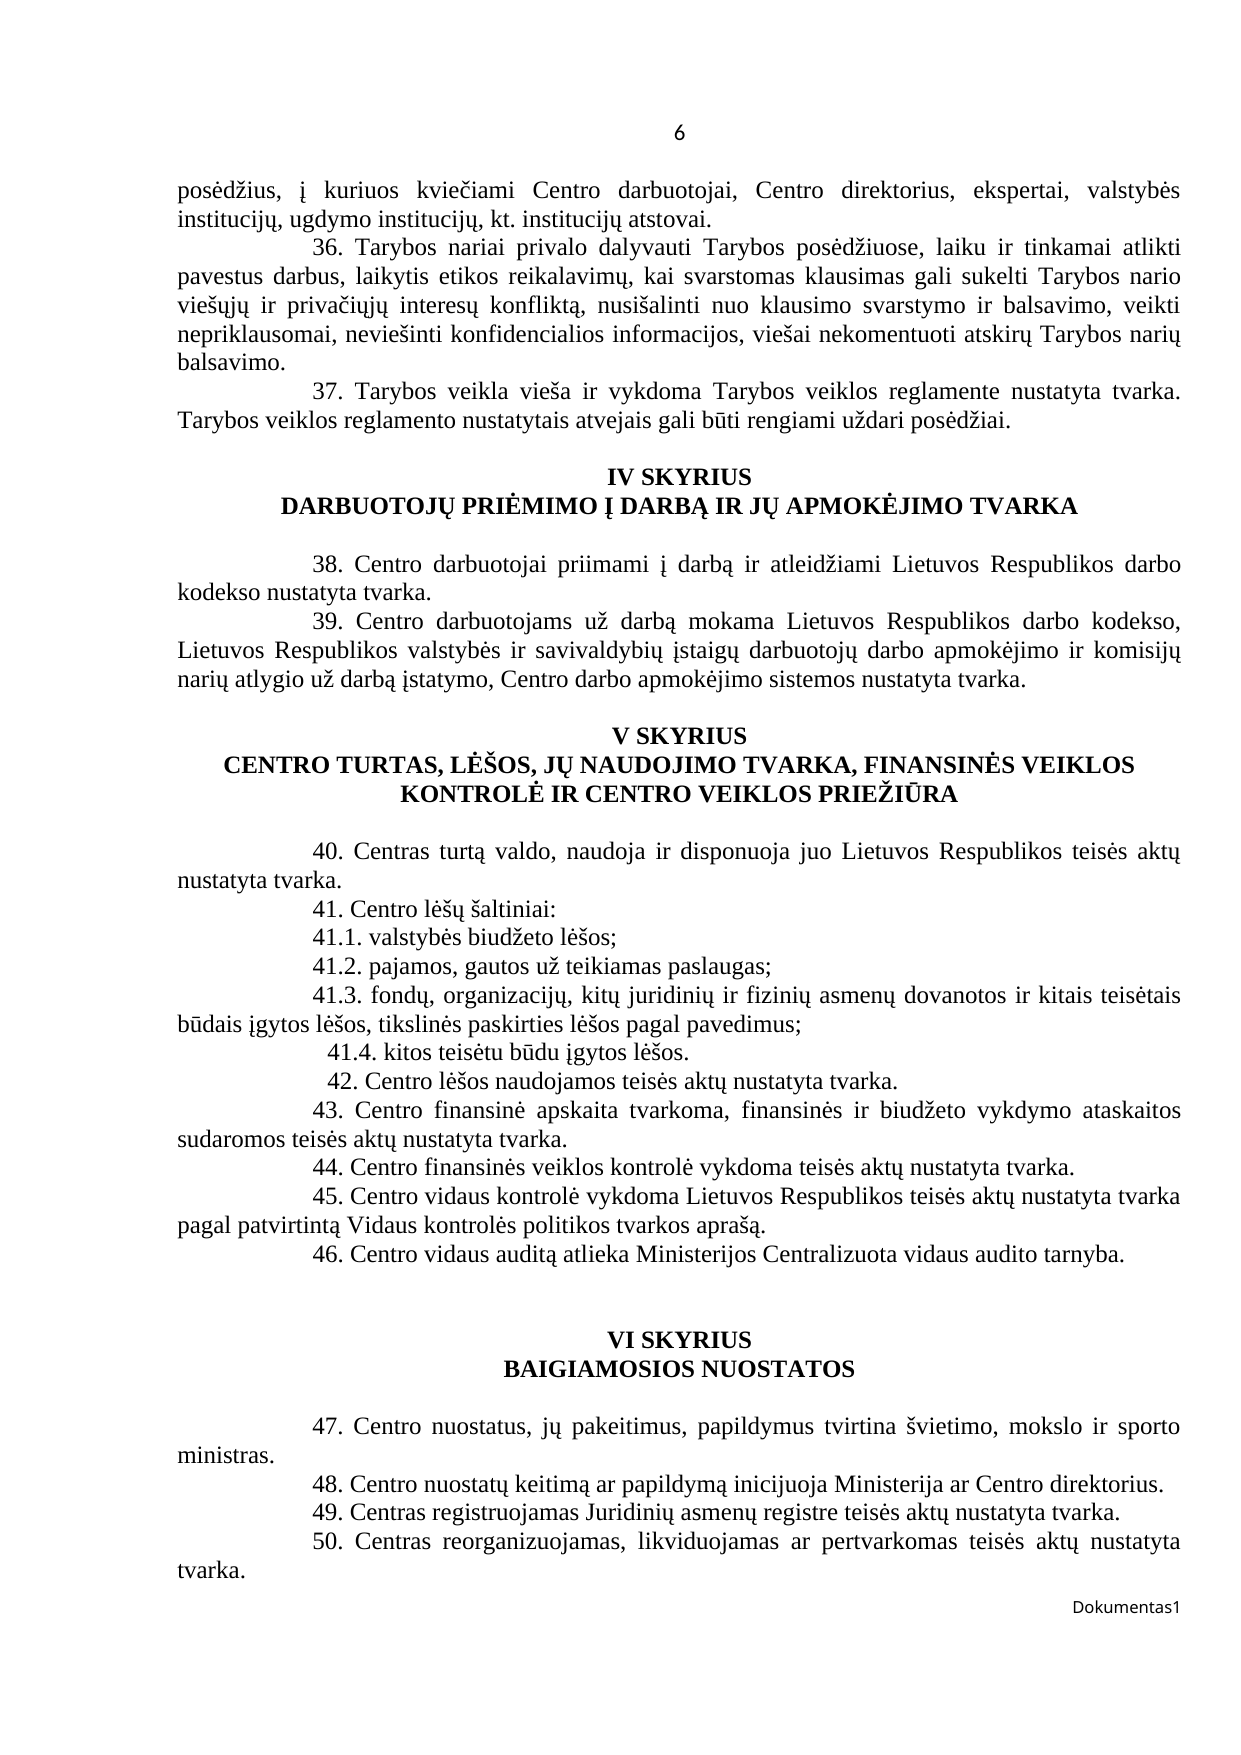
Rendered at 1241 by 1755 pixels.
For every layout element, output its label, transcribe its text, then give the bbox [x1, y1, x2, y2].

text IV SKYRIUS [177, 462, 1182, 491]
text 46. Centro vidaus auditą atlieka Ministerijos Centralizuota vidaus audito tarnyba. [177, 1239, 1182, 1267]
text V SKYRIUS [177, 721, 1182, 750]
text 50. Centras reorganizuojamas, likviduojamas ar pertvarkomas teisės aktų nustatyta tvarka. [177, 1526, 1182, 1584]
text 41.2. pajamos, gautos už teikiamas paslaugas; [177, 951, 1182, 980]
text CENTRO TURTAS, LĖŠOS, JŲ NAUDOJIMO TVARKA, FINANSINĖS VEIKLOS KONTROLĖ IR CENTRO VEIKLOS PRIEŽIŪRA [177, 750, 1182, 807]
text 40. Centras turtą valdo, naudoja ir disponuoja juo Lietuvos Respublikos teisės aktų nustatyta tvarka. [177, 836, 1182, 894]
text 41.4. kitos teisėtu būdu įgytos lėšos. [177, 1037, 1182, 1066]
text 43. Centro finansinė apskaita tvarkoma, finansinės ir biudžeto vykdymo ataskaitos sudaromos teisės aktų nustatyta tvarka. [177, 1095, 1182, 1152]
text VI SKYRIUS [177, 1325, 1182, 1354]
text BAIGIAMOSIOS NUOSTATOS [177, 1354, 1182, 1382]
text 41.1. valstybės biudžeto lėšos; [177, 922, 1182, 951]
text posėdžius, į kuriuos kviečiami Centro darbuotojai, Centro direktorius, ekspertai, valstybės institucijų, ugdymo institucijų, kt. institucijų atstovai. [177, 175, 1182, 232]
text 47. Centro nuostatus, jų pakeitimus, papildymus tvirtina švietimo, mokslo ir sporto ministras. [177, 1411, 1182, 1469]
text 49. Centras registruojamas Juridinių asmenų registre teisės aktų nustatyta tvarka. [177, 1497, 1182, 1526]
text 41.3. fondų, organizacijų, kitų juridinių ir fizinių asmenų dovanotos ir kitais teisėtais būdais įgytos lėšos, tikslinės paskirties lėšos pagal pavedimus; [177, 980, 1182, 1037]
text 37. Tarybos veikla vieša ir vykdoma Tarybos veiklos reglamente nustatyta tvarka. Tarybos veiklos reglamento nustatytais atvejais gali būti rengiami uždari posėdžiai. [177, 376, 1182, 434]
text 41. Centro lėšų šaltiniai: [177, 894, 1182, 922]
text 38. Centro darbuotojai priimami į darbą ir atleidžiami Lietuvos Respublikos darbo kodekso nustatyta tvarka. [177, 549, 1182, 606]
text DARBUOTOJŲ PRIĖMIMO Į DARBĄ IR JŲ APMOKĖJIMO TVARKA [177, 491, 1182, 520]
text 48. Centro nuostatų keitimą ar papildymą inicijuoja Ministerija ar Centro direktorius. [177, 1469, 1182, 1497]
text 39. Centro darbuotojams už darbą mokama Lietuvos Respublikos darbo kodekso, Lietuvos Respublikos valstybės ir savivaldybių įstaigų darbuotojų darbo apmokėjimo ir komisijų narių atlygio už darbą įstatymo, Centro darbo apmokėjimo sistemos nustatyta tvarka. [177, 606, 1182, 692]
text 36. Tarybos nariai privalo dalyvauti Tarybos posėdžiuose, laiku ir tinkamai atlikti pavestus darbus, laikytis etikos reikalavimų, kai svarstomas klausimas gali sukelti Tarybos nario viešųjų ir privačiųjų interesų konfliktą, nusišalinti nuo klausimo svarstymo ir balsavimo, veikti nepriklausomai, neviešinti konfidencialios informacijos, viešai nekomentuoti atskirų Tarybos narių balsavimo. [177, 232, 1182, 376]
text 45. Centro vidaus kontrolė vykdoma Lietuvos Respublikos teisės aktų nustatyta tvarka pagal patvirtintą Vidaus kontrolės politikos tvarkos aprašą. [177, 1181, 1182, 1239]
text 42. Centro lėšos naudojamos teisės aktų nustatyta tvarka. [177, 1066, 1182, 1095]
text 44. Centro finansinės veiklos kontrolė vykdoma teisės aktų nustatyta tvarka. [177, 1152, 1182, 1181]
